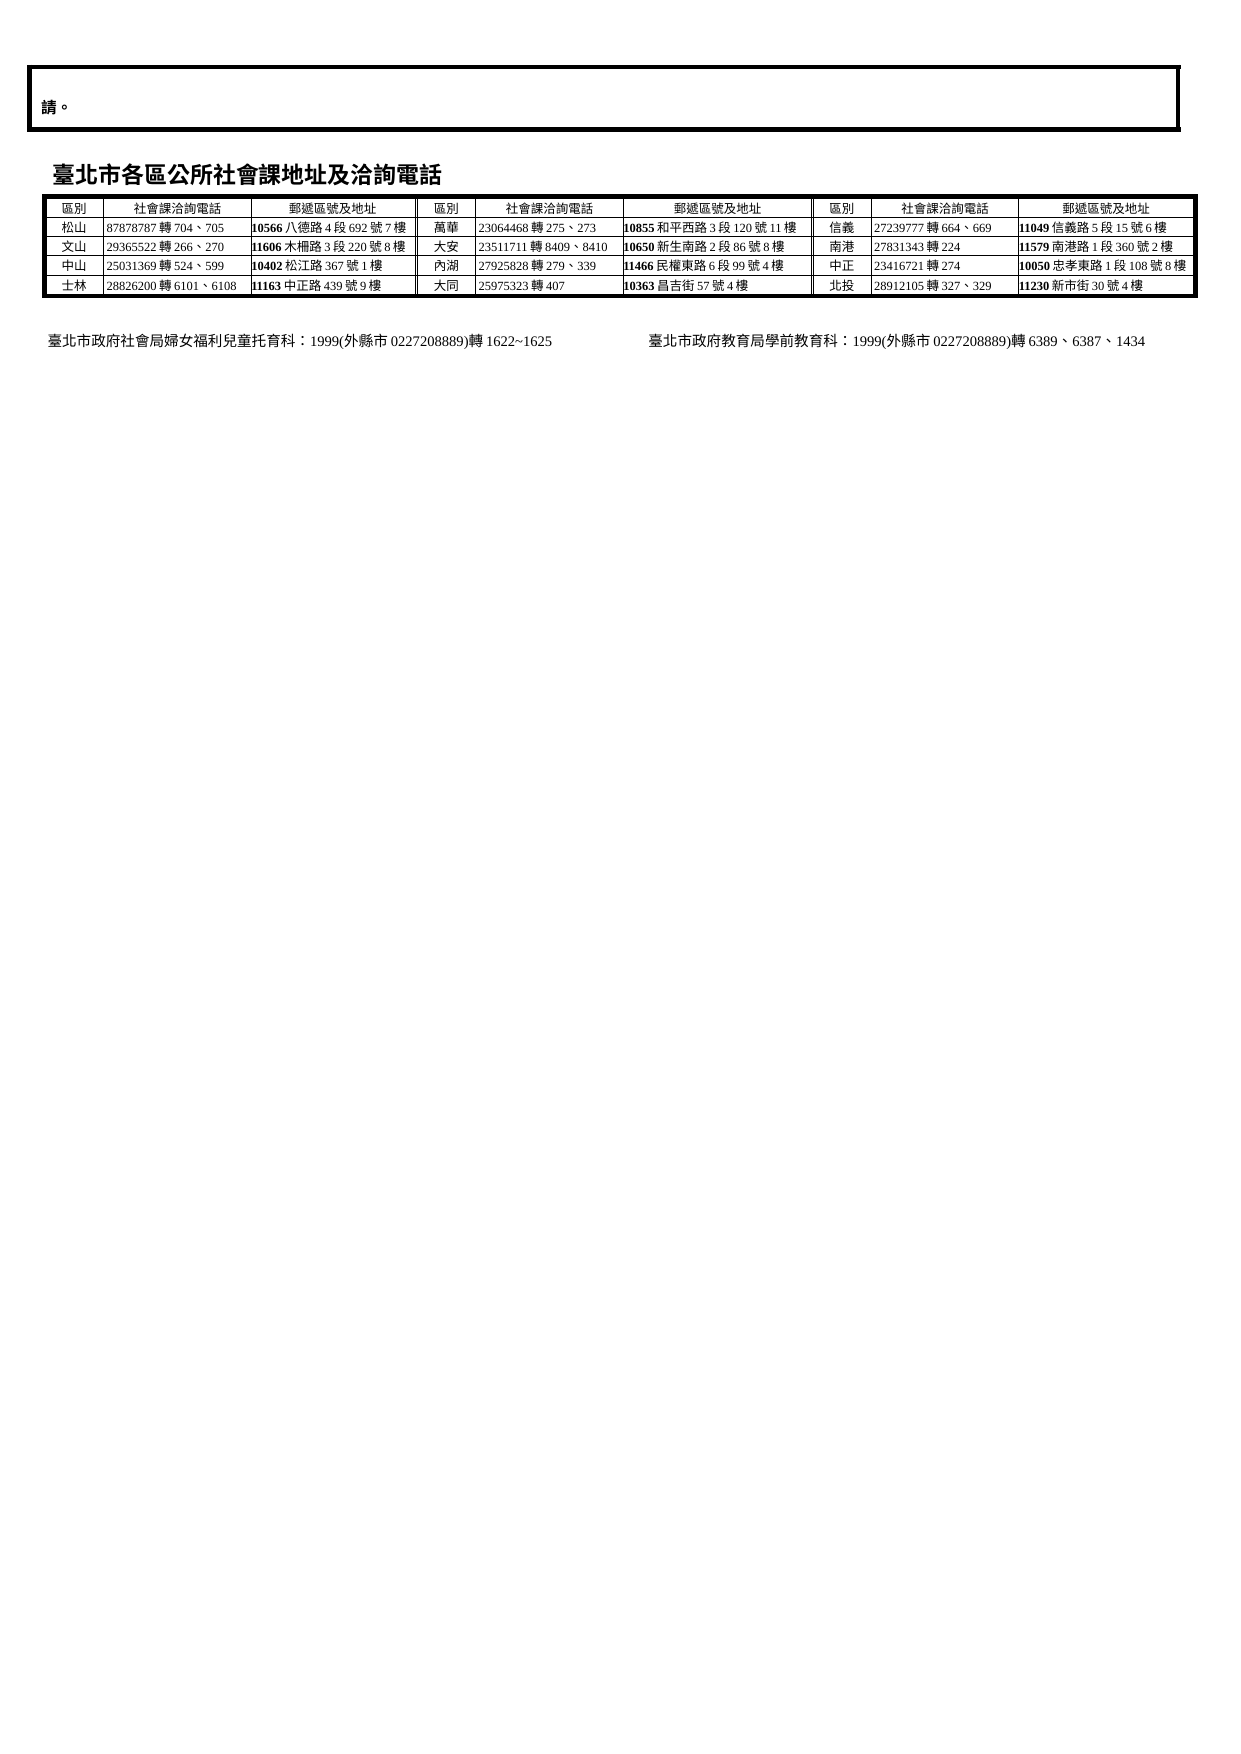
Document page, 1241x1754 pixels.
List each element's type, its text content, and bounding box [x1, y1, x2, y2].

table_cell 萬華 [418, 218, 475, 236]
table_cell 28826200轉6101、6108 [104, 276, 251, 294]
table_header 社會課洽詢電話 [476, 199, 623, 217]
table_cell 大安 [418, 237, 475, 255]
table_cell 27925828轉279、339 [476, 256, 623, 274]
table_cell 大同 [418, 276, 475, 294]
table_cell 25975323轉407 [476, 276, 623, 294]
table_cell 松山 [47, 218, 103, 236]
table_cell 10855和平西路3段120號11樓 [624, 218, 811, 236]
table_cell 23064468轉275、273 [476, 218, 623, 236]
table_header 郵遞區號及地址 [1019, 199, 1193, 217]
table_cell 士林 [47, 276, 103, 294]
table_cell 11466民權東路6段99號4樓 [624, 256, 811, 274]
table_cell 11163中正路439號9樓 [252, 276, 415, 294]
table_cell [1190, 298, 1196, 361]
table_cell 25031369轉524、599 [104, 256, 251, 274]
table_header 區別 [814, 199, 871, 217]
table_cell 中山 [47, 256, 103, 274]
table_cell 23511711轉8409、8410 [476, 237, 623, 255]
table_cell 10050忠孝東路1段108號8樓 [1019, 256, 1193, 274]
table_cell 10650新生南路2段86號8樓 [624, 237, 811, 255]
table_header 區別 [418, 199, 475, 217]
table_cell 請。 [32, 69, 1176, 127]
table_cell 28912105轉327、329 [872, 276, 1018, 294]
text 臺北市各區公所社會課地址及洽詢電話 [29, 132, 1211, 194]
table_cell 10363昌吉街57號4樓 [624, 276, 811, 294]
table_cell 11606木柵路3段220號8樓 [252, 237, 415, 255]
table_cell 29365522轉266、270 [104, 237, 251, 255]
table_header 郵遞區號及地址 [624, 199, 811, 217]
table_cell 10566八德路4段692號7樓 [252, 218, 415, 236]
table_cell 11049信義路5段15號6樓 [1019, 218, 1193, 236]
table_cell 臺北市政府教育局學前教育科：1999(外縣市0227208889)轉6389、6387、1434 [598, 298, 1190, 361]
table_cell 臺北市政府社會局婦女福利兒童托育科：1999(外縣市0227208889)轉1622~1625 [44, 298, 598, 361]
table_cell 南港 [814, 237, 871, 255]
table_header 社會課洽詢電話 [104, 199, 251, 217]
table_header 郵遞區號及地址 [252, 199, 415, 217]
table_cell 11579南港路1段360號2樓 [1019, 237, 1193, 255]
table_cell 信義 [814, 218, 871, 236]
table_cell 北投 [814, 276, 871, 294]
table_cell 27239777轉664、669 [872, 218, 1018, 236]
table_header 區別 [47, 199, 103, 217]
table_cell 10402松江路367號1樓 [252, 256, 415, 274]
table_cell 中正 [814, 256, 871, 274]
table_cell 27831343轉224 [872, 237, 1018, 255]
table_cell 11230新市街30號4樓 [1019, 276, 1193, 294]
table_cell 87878787轉704、705 [104, 218, 251, 236]
table_cell 內湖 [418, 256, 475, 274]
table_cell 文山 [47, 237, 103, 255]
table_cell 23416721轉274 [872, 256, 1018, 274]
table_header 社會課洽詢電話 [872, 199, 1018, 217]
